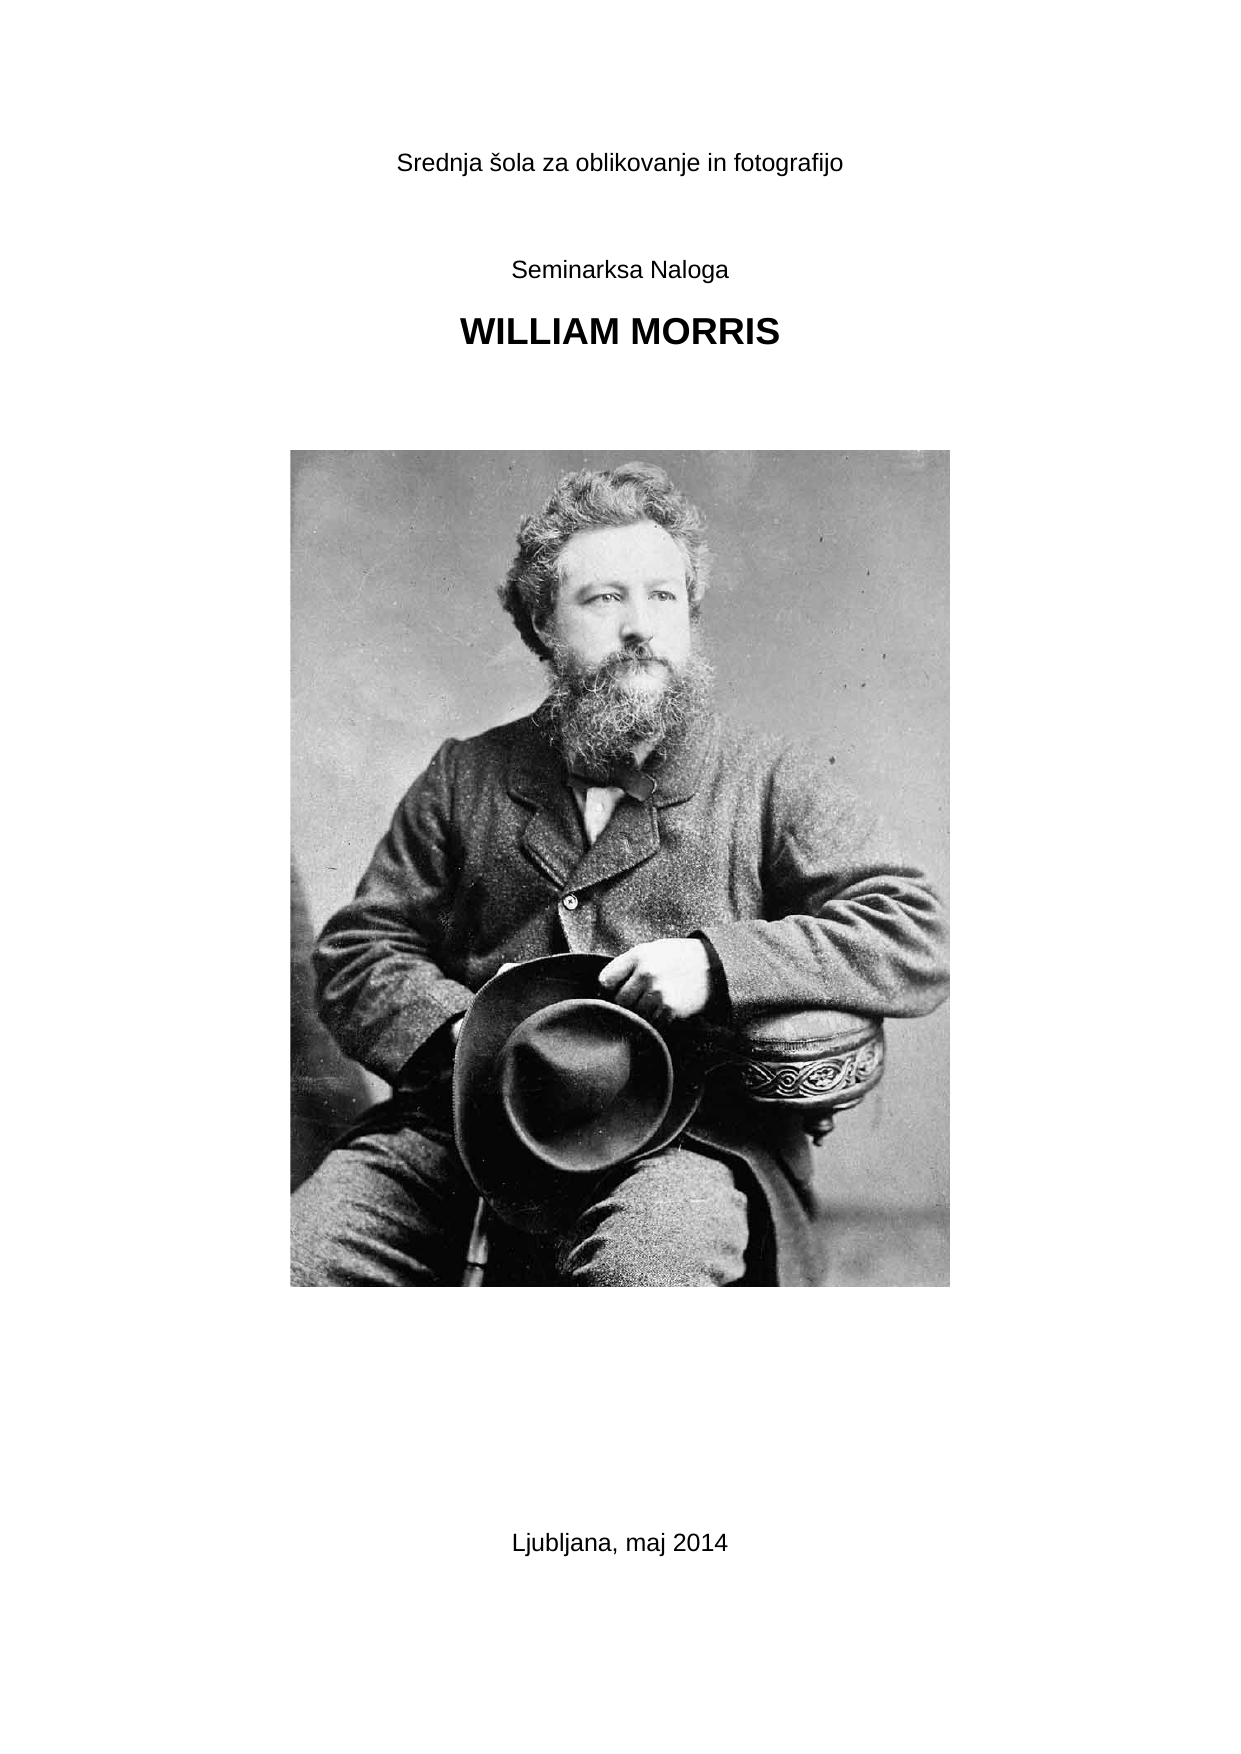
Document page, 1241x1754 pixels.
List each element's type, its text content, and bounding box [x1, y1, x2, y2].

text Seminarksa Naloga [148, 255, 1093, 284]
picture [290, 450, 950, 1287]
text Srednja šola za oblikovanje in fotografijo [148, 148, 1093, 176]
text WILLIAM MORRIS [148, 309, 1093, 352]
text Ljubljana, maj 2014 [148, 1528, 1093, 1556]
